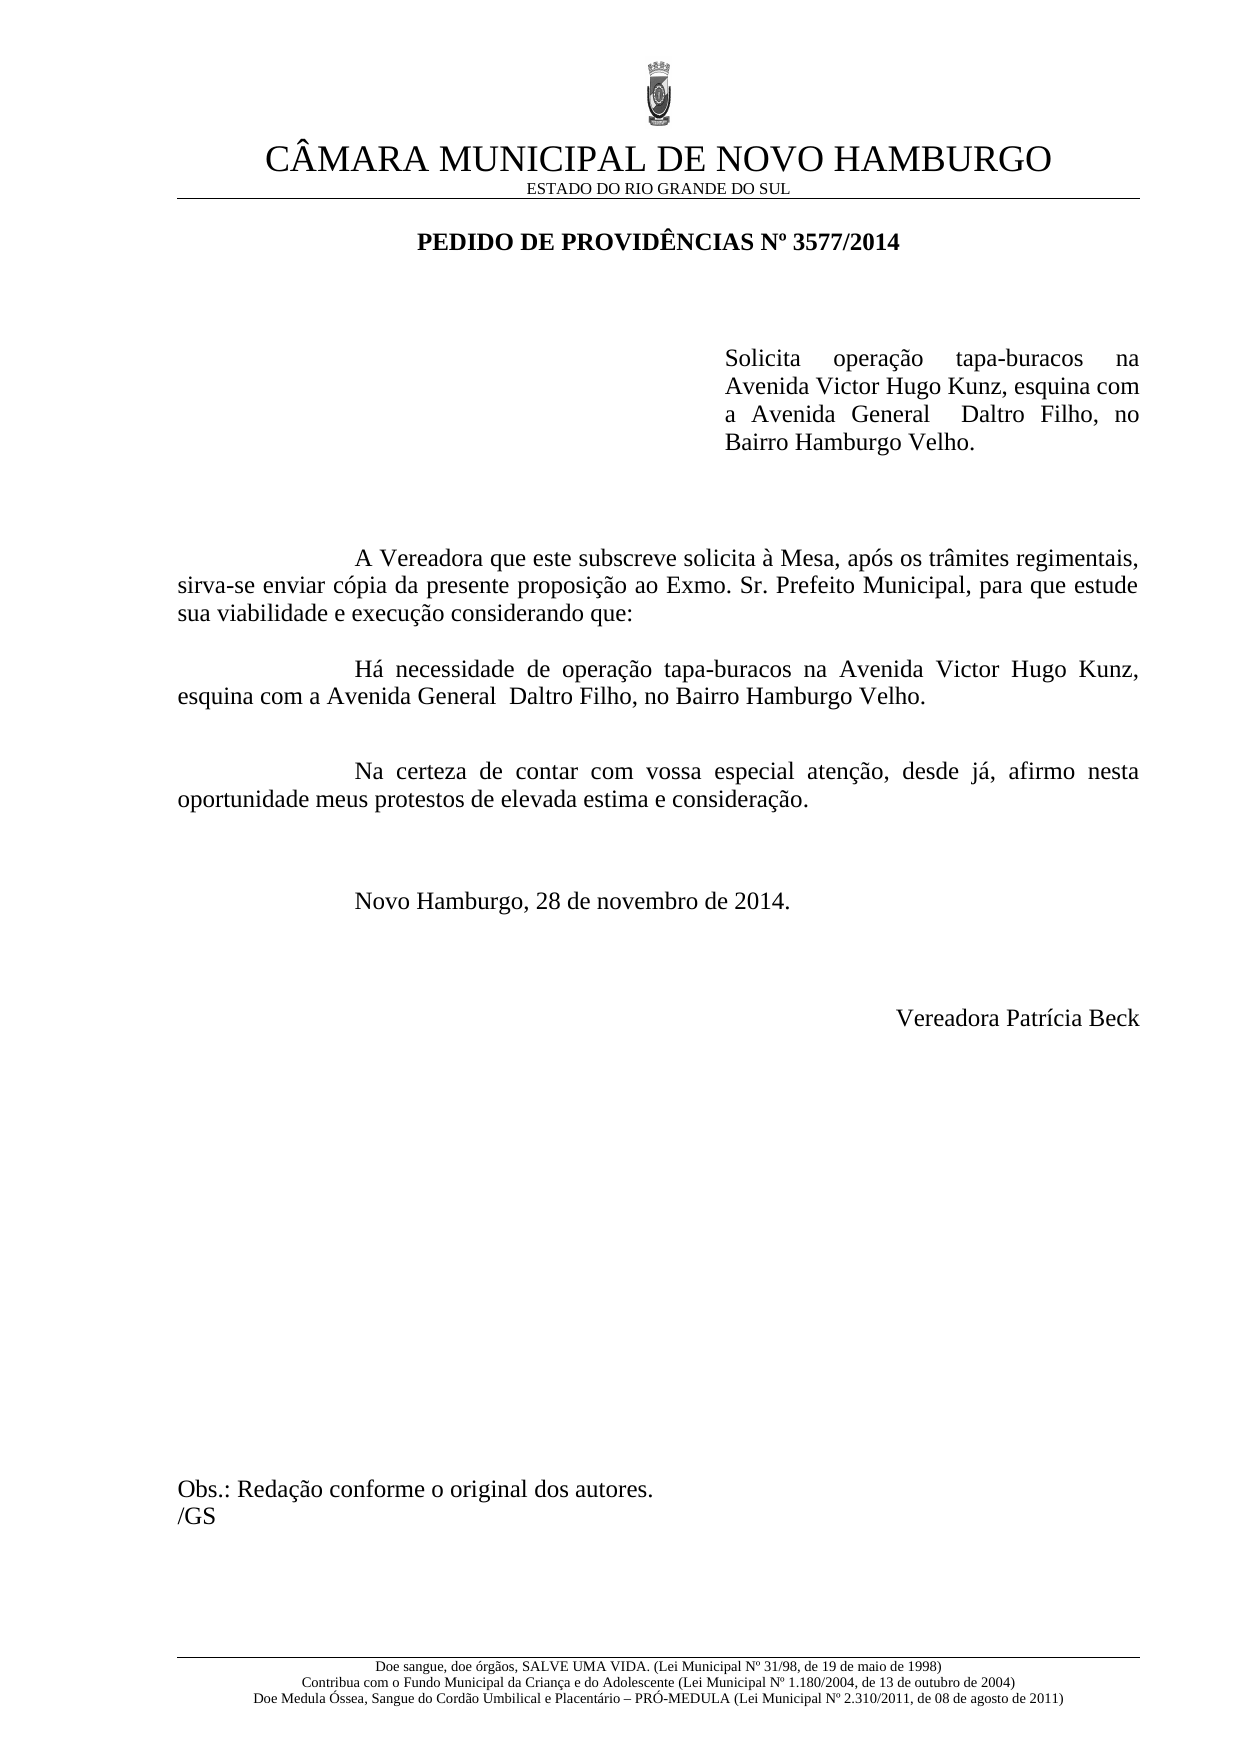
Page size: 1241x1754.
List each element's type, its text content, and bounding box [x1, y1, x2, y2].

text Obs.: Redação conforme o original dos autores. [177, 1475, 1140, 1502]
text Na certeza de contar com vossa especial atenção, desde já, afirmo nesta oportunidade meus protestos de elevada estima e consideração. [177, 757, 1140, 812]
text Vereadora Patrícia Beck [649, 1004, 1140, 1031]
text Novo Hamburgo, 28 de novembro de 2014. [177, 887, 1140, 915]
text A Vereadora que este subscreve solicita à Mesa, após os trâmites regimentais, sirva-se enviar cópia da presente proposição ao Exmo. Sr. Prefeito Municipal, para que estude sua viabilidade e execução considerando que: [177, 544, 1140, 627]
text Há necessidade de operação tapa-buracos na Avenida Victor Hugo Kunz, esquina com a Avenida General Daltro Filho, no Bairro Hamburgo Velho. [177, 655, 1140, 710]
text /GS [177, 1502, 1140, 1530]
list Solicita operação tapa-buracos na Avenida Victor Hugo Kunz, esquina com a Avenida General Daltro Filho, no Bairro Hamburgo Velho. [687, 344, 1140, 455]
text PEDIDO DE PROVIDÊNCIAS Nº 3577/2014 [177, 228, 1140, 256]
